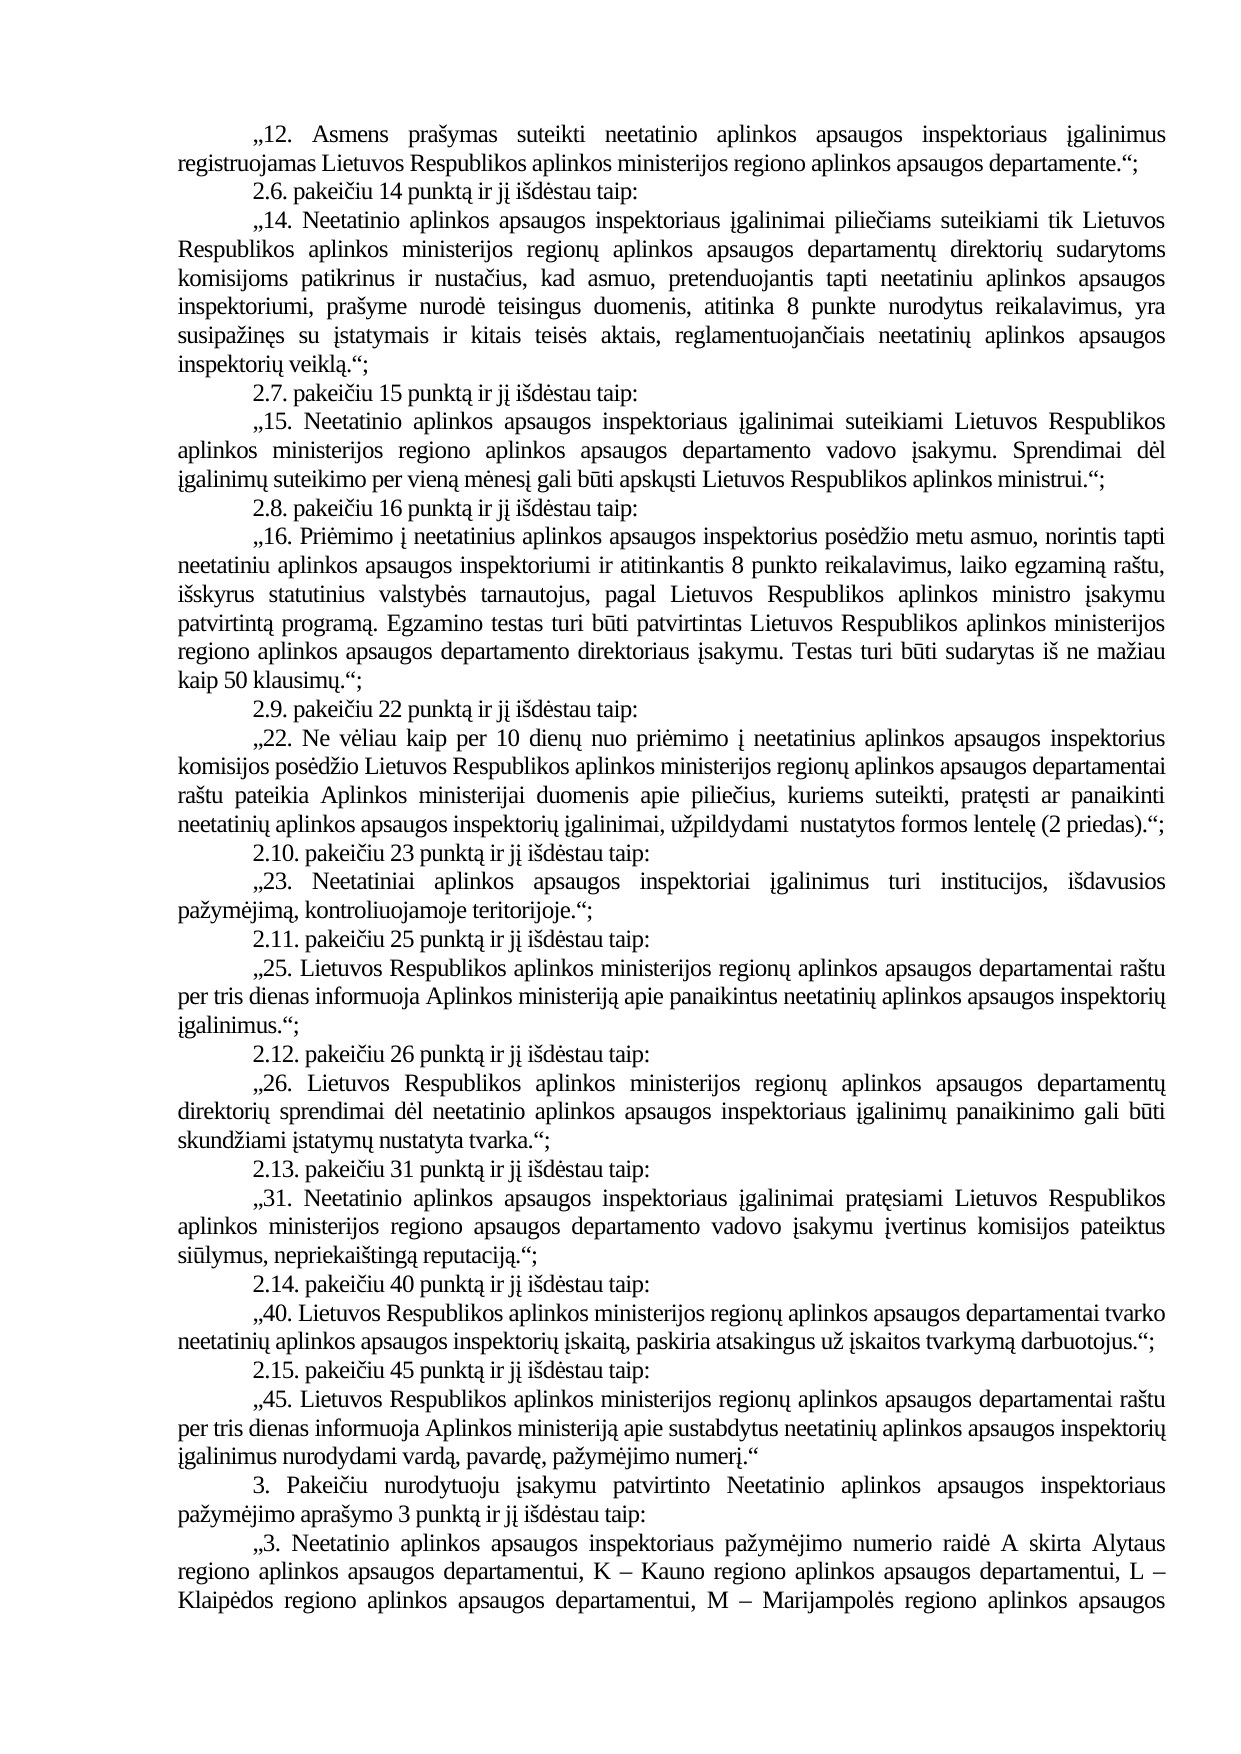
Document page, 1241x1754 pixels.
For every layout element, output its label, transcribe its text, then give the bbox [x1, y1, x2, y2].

text „12. Asmens prašymas suteikti neetatinio aplinkos apsaugos inspektoriaus įgalinimus registruojamas Lietuvos Respublikos aplinkos ministerijos regiono aplinkos apsaugos departamente.“; [177, 119, 1166, 176]
text 2.11. pakeičiu 25 punktą ir jį išdėstau taip: [177, 924, 1166, 953]
text 2.15. pakeičiu 45 punktą ir jį išdėstau taip: [177, 1355, 1166, 1384]
text 2.7. pakeičiu 15 punktą ir jį išdėstau taip: [177, 378, 1166, 406]
text „22. Ne vėliau kaip per 10 dienų nuo priėmimo į neetatinius aplinkos apsaugos inspektorius komisijos posėdžio Lietuvos Respublikos aplinkos ministerijos regionų aplinkos apsaugos departamentai raštu pateikia Aplinkos ministerijai duomenis apie piliečius, kuriems suteikti, pratęsti ar panaikinti neetatinių aplinkos apsaugos inspektorių įgalinimai, užpildydami nustatytos formos lentelę (2 priedas).“; [177, 723, 1166, 838]
text 2.13. pakeičiu 31 punktą ir jį išdėstau taip: [177, 1154, 1166, 1183]
text „16. Priėmimo į neetatinius aplinkos apsaugos inspektorius posėdžio metu asmuo, norintis tapti neetatiniu aplinkos apsaugos inspektoriumi ir atitinkantis 8 punkto reikalavimus, laiko egzaminą raštu, išskyrus statutinius valstybės tarnautojus, pagal Lietuvos Respublikos aplinkos ministro įsakymu patvirtintą programą. Egzamino testas turi būti patvirtintas Lietuvos Respublikos aplinkos ministerijos regiono aplinkos apsaugos departamento direktoriaus įsakymu. Testas turi būti sudarytas iš ne mažiau kaip 50 klausimų.“; [177, 521, 1166, 694]
text „15. Neetatinio aplinkos apsaugos inspektoriaus įgalinimai suteikiami Lietuvos Respublikos aplinkos ministerijos regiono aplinkos apsaugos departamento vadovo įsakymu. Sprendimai dėl įgalinimų suteikimo per vieną mėnesį gali būti apskųsti Lietuvos Respublikos aplinkos ministrui.“; [177, 406, 1166, 493]
text 2.6. pakeičiu 14 punktą ir jį išdėstau taip: [177, 176, 1166, 205]
text 2.8. pakeičiu 16 punktą ir jį išdėstau taip: [177, 493, 1166, 521]
text „31. Neetatinio aplinkos apsaugos inspektoriaus įgalinimai pratęsiami Lietuvos Respublikos aplinkos ministerijos regiono apsaugos departamento vadovo įsakymu įvertinus komisijos pateiktus siūlymus, nepriekaištingą reputaciją.“; [177, 1183, 1166, 1269]
text „26. Lietuvos Respublikos aplinkos ministerijos regionų aplinkos apsaugos departamentų direktorių sprendimai dėl neetatinio aplinkos apsaugos inspektoriaus įgalinimų panaikinimo gali būti skundžiami įstatymų nustatyta tvarka.“; [177, 1068, 1166, 1154]
text „23. Neetatiniai aplinkos apsaugos inspektoriai įgalinimus turi institucijos, išdavusios pažymėjimą, kontroliuojamoje teritorijoje.“; [177, 866, 1166, 924]
text 2.14. pakeičiu 40 punktą ir jį išdėstau taip: [177, 1269, 1166, 1298]
text „14. Neetatinio aplinkos apsaugos inspektoriaus įgalinimai piliečiams suteikiami tik Lietuvos Respublikos aplinkos ministerijos regionų aplinkos apsaugos departamentų direktorių sudarytoms komisijoms patikrinus ir nustačius, kad asmuo, pretenduojantis tapti neetatiniu aplinkos apsaugos inspektoriumi, prašyme nurodė teisingus duomenis, atitinka 8 punkte nurodytus reikalavimus, yra susipažinęs su įstatymais ir kitais teisės aktais, reglamentuojančiais neetatinių aplinkos apsaugos inspektorių veiklą.“; [177, 205, 1166, 378]
text 2.12. pakeičiu 26 punktą ir jį išdėstau taip: [177, 1039, 1166, 1068]
text „45. Lietuvos Respublikos aplinkos ministerijos regionų aplinkos apsaugos departamentai raštu per tris dienas informuoja Aplinkos ministeriją apie sustabdytus neetatinių aplinkos apsaugos inspektorių įgalinimus nurodydami vardą, pavardę, pažymėjimo numerį.“ [177, 1384, 1166, 1470]
text „40. Lietuvos Respublikos aplinkos ministerijos regionų aplinkos apsaugos departamentai tvarko neetatinių aplinkos apsaugos inspektorių įskaitą, paskiria atsakingus už įskaitos tvarkymą darbuotojus.“; [177, 1298, 1166, 1355]
text „3. Neetatinio aplinkos apsaugos inspektoriaus pažymėjimo numerio raidė A skirta Alytaus regiono aplinkos apsaugos departamentui, K – Kauno regiono aplinkos apsaugos departamentui, L – Klaipėdos regiono aplinkos apsaugos departamentui, M – Marijampolės regiono aplinkos apsaugos [177, 1528, 1166, 1614]
text „25. Lietuvos Respublikos aplinkos ministerijos regionų aplinkos apsaugos departamentai raštu per tris dienas informuoja Aplinkos ministeriją apie panaikintus neetatinių aplinkos apsaugos inspektorių įgalinimus.“; [177, 953, 1166, 1039]
text 3. Pakeičiu nurodytuoju įsakymu patvirtinto Neetatinio aplinkos apsaugos inspektoriaus pažymėjimo aprašymo 3 punktą ir jį išdėstau taip: [177, 1470, 1166, 1528]
text 2.9. pakeičiu 22 punktą ir jį išdėstau taip: [177, 694, 1166, 723]
text 2.10. pakeičiu 23 punktą ir jį išdėstau taip: [177, 838, 1166, 866]
